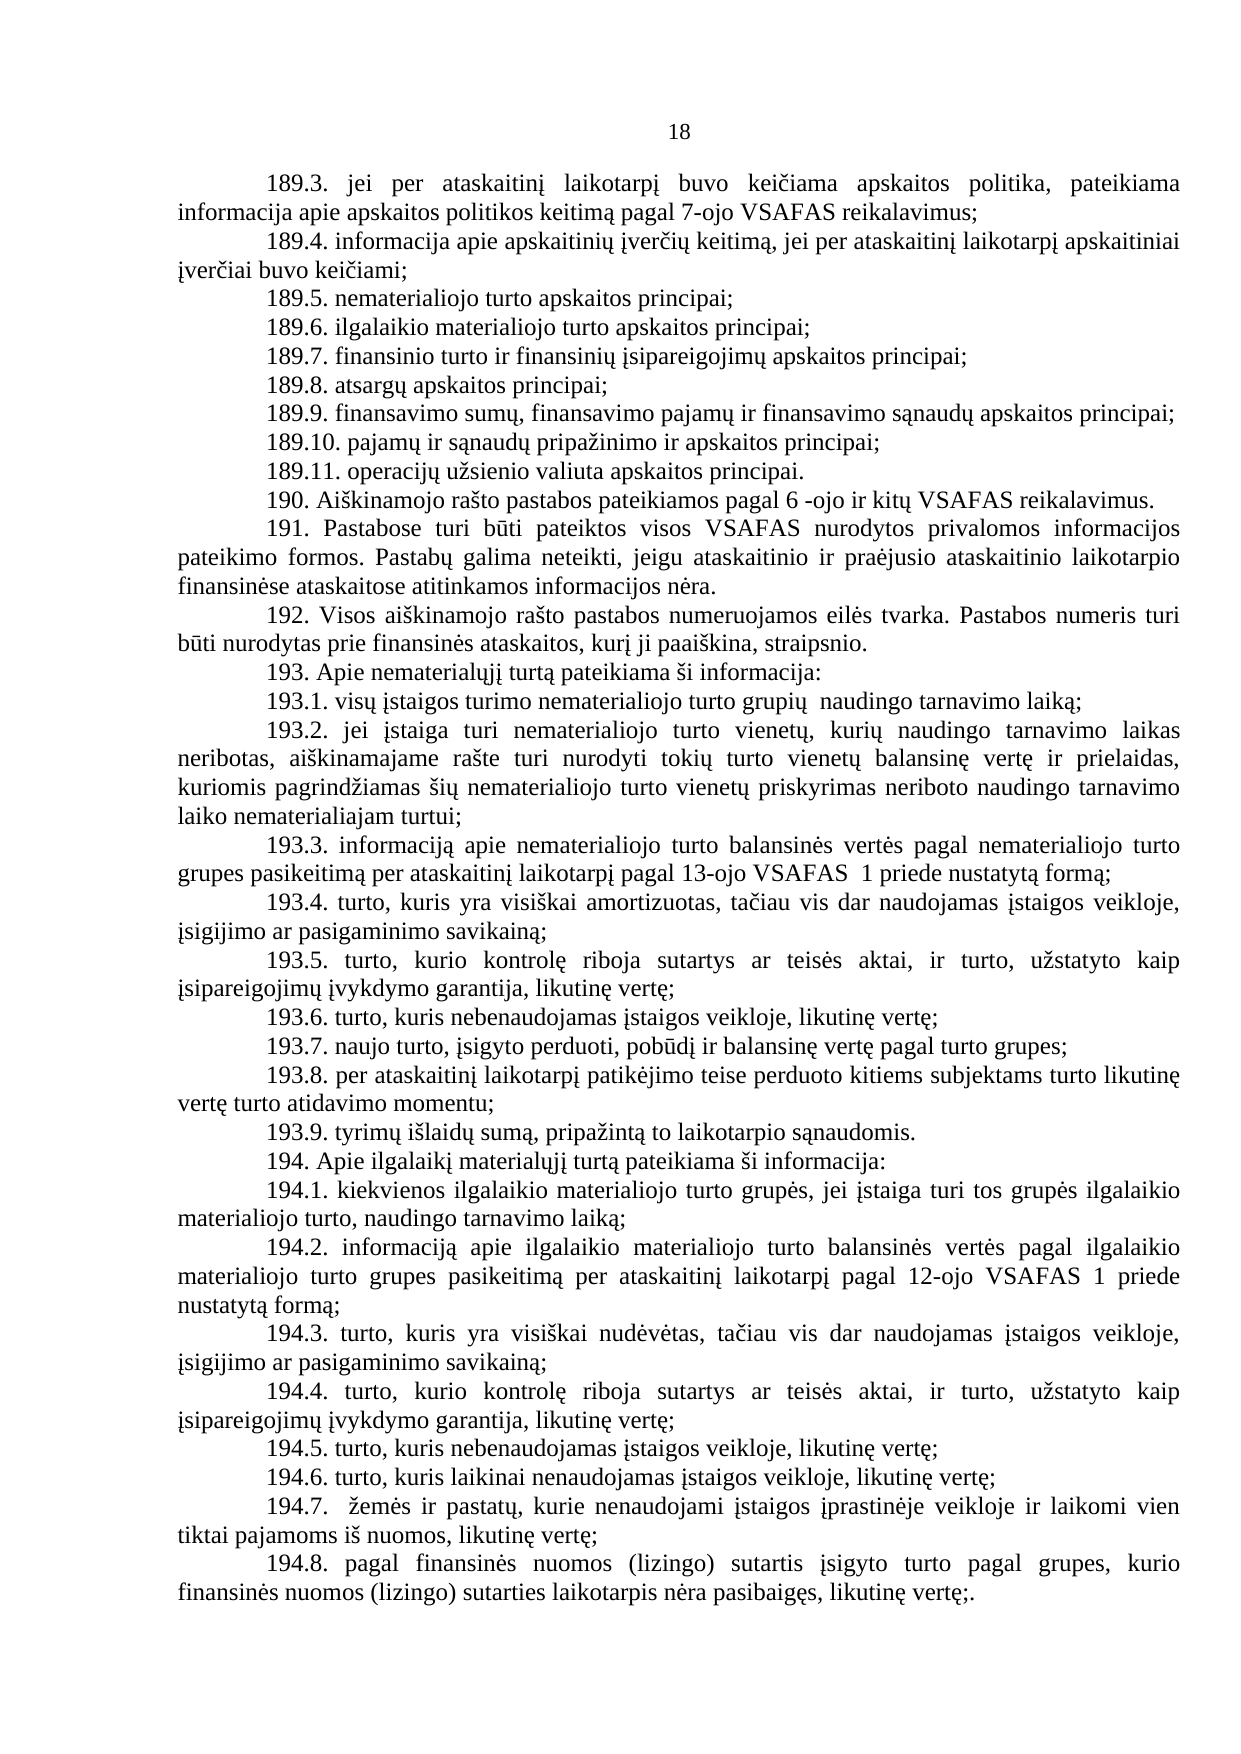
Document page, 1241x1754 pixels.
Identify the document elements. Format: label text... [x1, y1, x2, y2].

text 189.10. pajamų ir sąnaudų pripažinimo ir apskaitos principai; [177, 427, 1181, 456]
text 194. Apie ilgalaikį materialųjį turtą pateikiama ši informacija: [177, 1146, 1181, 1175]
text 193.6. turto, kuris nebenaudojamas įstaigos veikloje, likutinę vertę; [177, 1002, 1181, 1031]
text 193.4. turto, kuris yra visiškai amortizuotas, tačiau vis dar naudojamas įstaigos veikloje, įsigijimo ar pasigaminimo savikainą; [177, 887, 1181, 945]
text 189.8. atsargų apskaitos principai; [177, 370, 1181, 398]
text 194.2. informaciją apie ilgalaikio materialiojo turto balansinės vertės pagal ilgalaikio materialiojo turto grupes pasikeitimą per ataskaitinį laikotarpį pagal 12-ojo VSAFAS 1 priede nustatytą formą; [177, 1232, 1181, 1318]
text 193.3. informaciją apie nematerialiojo turto balansinės vertės pagal nematerialiojo turto grupes pasikeitimą per ataskaitinį laikotarpį pagal 13-ojo VSAFAS 1 priede nustatytą formą; [177, 830, 1181, 887]
text 189.11. operacijų užsienio valiuta apskaitos principai. [177, 456, 1181, 485]
text 190. Aiškinamojo rašto pastabos pateikiamos pagal 6 -ojo ir kitų VSAFAS reikalavimus. [177, 485, 1181, 513]
text 189.5. nematerialiojo turto apskaitos principai; [177, 283, 1181, 312]
text 193. Apie nematerialųjį turtą pateikiama ši informacija: [177, 657, 1181, 686]
text 194.3. turto, kuris yra visiškai nudėvėtas, tačiau vis dar naudojamas įstaigos veikloje, įsigijimo ar pasigaminimo savikainą; [177, 1318, 1181, 1376]
text 193.9. tyrimų išlaidų sumą, pripažintą to laikotarpio sąnaudomis. [177, 1117, 1181, 1146]
text 193.8. per ataskaitinį laikotarpį patikėjimo teise perduoto kitiems subjektams turto likutinę vertę turto atidavimo momentu; [177, 1060, 1181, 1117]
text 194.6. turto, kuris laikinai nenaudojamas įstaigos veikloje, likutinę vertę; [177, 1462, 1181, 1491]
text 193.2. jei įstaiga turi nematerialiojo turto vienetų, kurių naudingo tarnavimo laikas neribotas, aiškinamajame rašte turi nurodyti tokių turto vienetų balansinę vertę ir prielaidas, kuriomis pagrindžiamas šių nematerialiojo turto vienetų priskyrimas neriboto naudingo tarnavimo laiko nematerialiajam turtui; [177, 715, 1181, 830]
text 191. Pastabose turi būti pateiktos visos VSAFAS nurodytos privalomos informacijos pateikimo formos. Pastabų galima neteikti, jeigu ataskaitinio ir praėjusio ataskaitinio laikotarpio finansinėse ataskaitose atitinkamos informacijos nėra. [177, 513, 1181, 600]
text 189.4. informacija apie apskaitinių įverčių keitimą, jei per ataskaitinį laikotarpį apskaitiniai įverčiai buvo keičiami; [177, 226, 1181, 283]
text 192. Visos aiškinamojo rašto pastabos numeruojamos eilės tvarka. Pastabos numeris turi būti nurodytas prie finansinės ataskaitos, kurį ji paaiškina, straipsnio. [177, 600, 1181, 657]
text 194.8. pagal finansinės nuomos (lizingo) sutartis įsigyto turto pagal grupes, kurio finansinės nuomos (lizingo) sutarties laikotarpis nėra pasibaigęs, likutinę vertę;. [177, 1548, 1181, 1606]
text 189.6. ilgalaikio materialiojo turto apskaitos principai; [177, 312, 1181, 341]
text 193.7. naujo turto, įsigyto perduoti, pobūdį ir balansinę vertę pagal turto grupes; [177, 1031, 1181, 1060]
text 193.5. turto, kurio kontrolę riboja sutartys ar teisės aktai, ir turto, užstatyto kaip įsipareigojimų įvykdymo garantija, likutinę vertę; [177, 945, 1181, 1002]
text 189.9. finansavimo sumų, finansavimo pajamų ir finansavimo sąnaudų apskaitos principai; [177, 398, 1181, 427]
text 194.1. kiekvienos ilgalaikio materialiojo turto grupės, jei įstaiga turi tos grupės ilgalaikio materialiojo turto, naudingo tarnavimo laiką; [177, 1175, 1181, 1232]
text 189.7. finansinio turto ir finansinių įsipareigojimų apskaitos principai; [177, 341, 1181, 370]
text 194.5. turto, kuris nebenaudojamas įstaigos veikloje, likutinę vertę; [177, 1433, 1181, 1462]
text 194.4. turto, kurio kontrolę riboja sutartys ar teisės aktai, ir turto, užstatyto kaip įsipareigojimų įvykdymo garantija, likutinę vertę; [177, 1376, 1181, 1433]
text 189.3. jei per ataskaitinį laikotarpį buvo keičiama apskaitos politika, pateikiama informacija apie apskaitos politikos keitimą pagal 7-ojo VSAFAS reikalavimus; [177, 168, 1181, 226]
text 194.7. žemės ir pastatų, kurie nenaudojami įstaigos įprastinėje veikloje ir laikomi vien tiktai pajamoms iš nuomos, likutinę vertę; [177, 1491, 1181, 1548]
text 193.1. visų įstaigos turimo nematerialiojo turto grupių naudingo tarnavimo laiką; [177, 686, 1181, 715]
